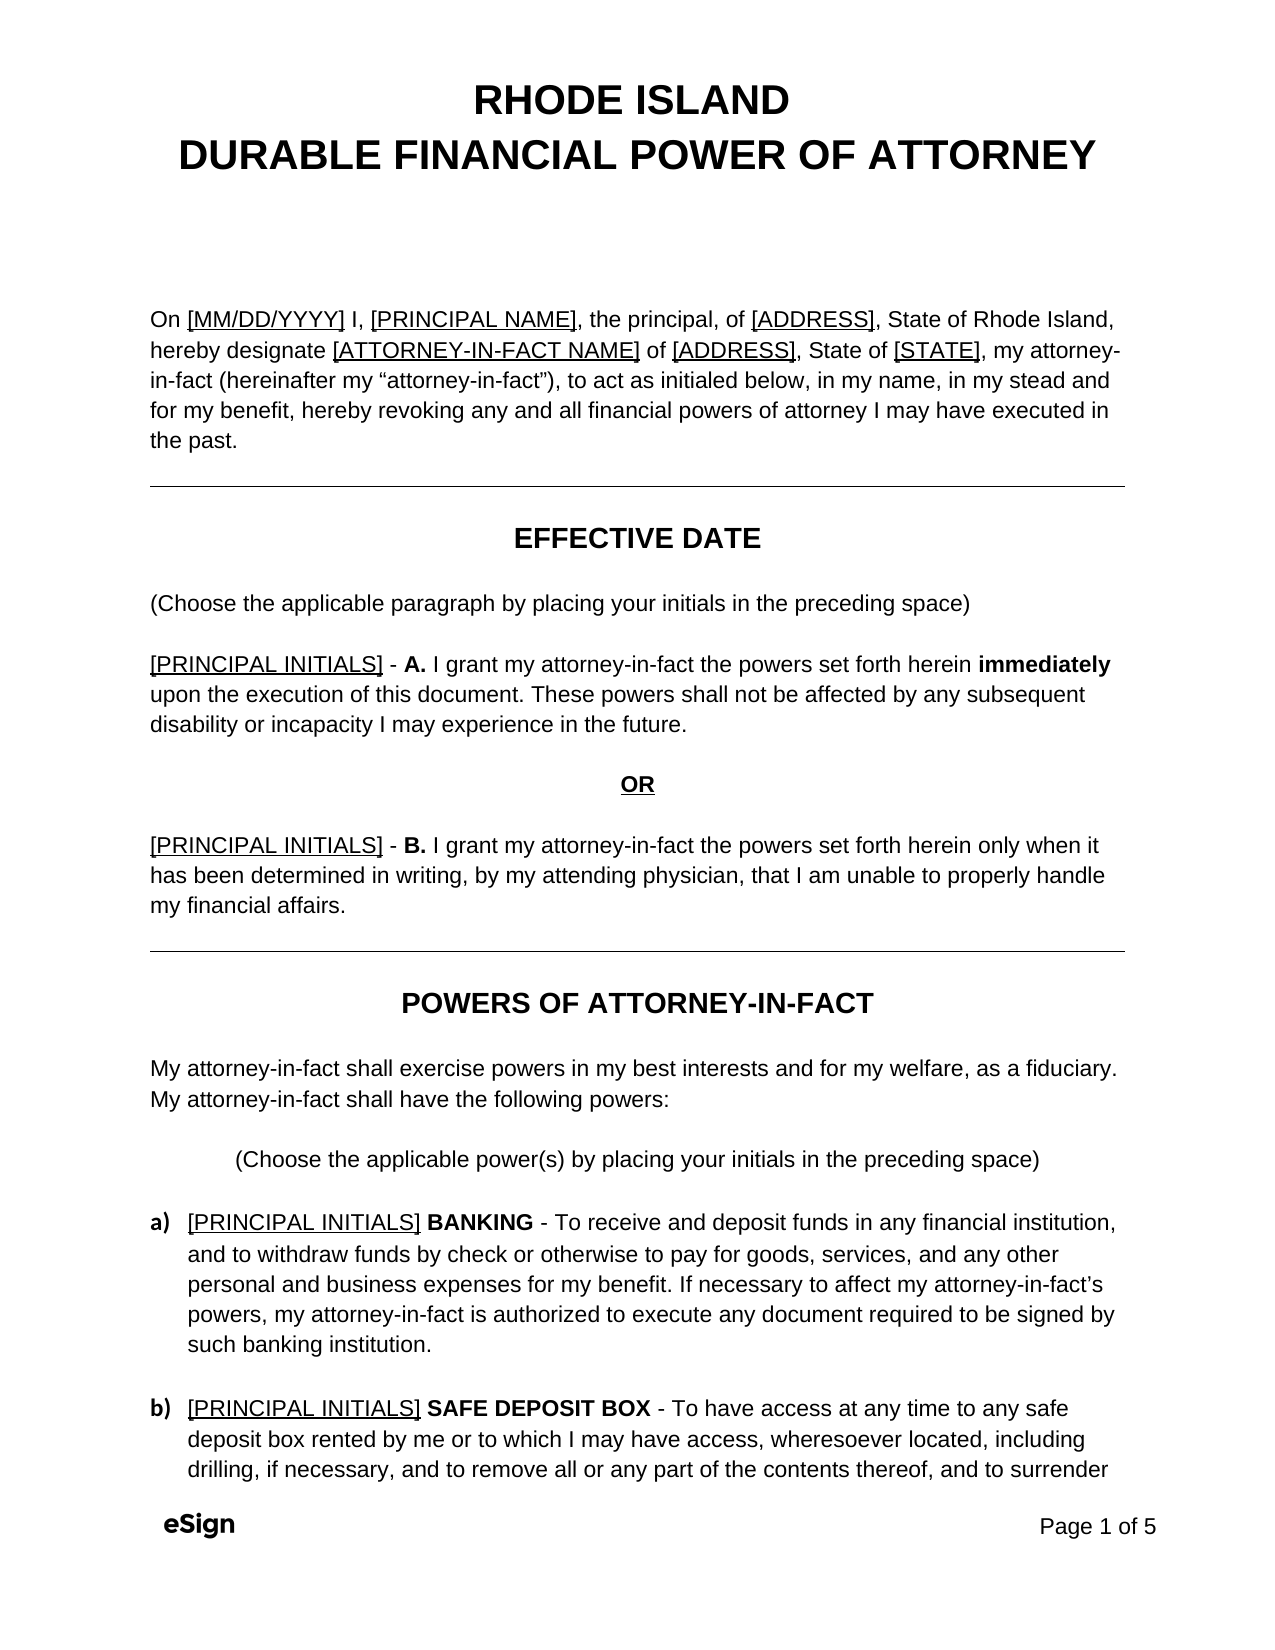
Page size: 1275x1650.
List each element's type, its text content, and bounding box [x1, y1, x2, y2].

text [PRINCIPAL INITIALS] - A. I grant my attorney-in-fact the powers set forth herein immediately upon the execution of this document. These powers shall not be affected by any subsequent disability or incapacity I may experience in the future. [150, 651, 1125, 737]
list [PRINCIPAL INITIALS] BANKING - To receive and deposit funds in any financial institution, and to withdraw funds by check or otherwise to pay for goods, services, and any other personal and business expenses for my benefit. If necessary to affect my attorney-in-fact’s powers, my attorney-in-fact is authorized to execute any document required to be signed by such banking institution. [150, 1206, 1125, 1358]
text On [MM/DD/YYYY] I, [PRINCIPAL NAME], the principal, of [ADDRESS], State of Rhode Island, hereby designate [ATTORNEY-IN-FACT NAME] of [ADDRESS], State of [STATE], my attorney-in-fact (hereinafter my “attorney-in-fact”), to act as initialed below, in my name, in my stead and for my benefit, hereby revoking any and all financial powers of attorney I may have executed in the past. [150, 306, 1125, 453]
text My attorney-in-fact shall exercise powers in my best interests and for my welfare, as a fiduciary. My attorney-in-fact shall have the following powers: [150, 1055, 1125, 1112]
list [PRINCIPAL INITIALS] SAFE DEPOSIT BOX - To have access at any time to any safe deposit box rented by me or to which I may have access, wheresoever located, including drilling, if necessary, and to remove all or any part of the contents thereof, and to surrender [150, 1392, 1125, 1483]
subtitle POWERS OF ATTORNEY-IN-FACT [150, 987, 1125, 1020]
text [PRINCIPAL INITIALS] - B. I grant my attorney-in-fact the powers set forth herein only when it has been determined in writing, by my attending physician, that I am unable to properly handle my financial affairs. [150, 832, 1125, 919]
subtitle OR [150, 771, 1125, 798]
text (Choose the applicable paragraph by placing your initials in the preceding space) [150, 590, 1125, 617]
subtitle EFFECTIVE DATE [150, 521, 1125, 555]
text (Choose the applicable power(s) by placing your initials in the preceding space) [150, 1146, 1125, 1172]
subtitle RHODE ISLAND [150, 75, 1125, 123]
subtitle DURABLE FINANCIAL POWER OF ATTORNEY [150, 130, 1125, 178]
